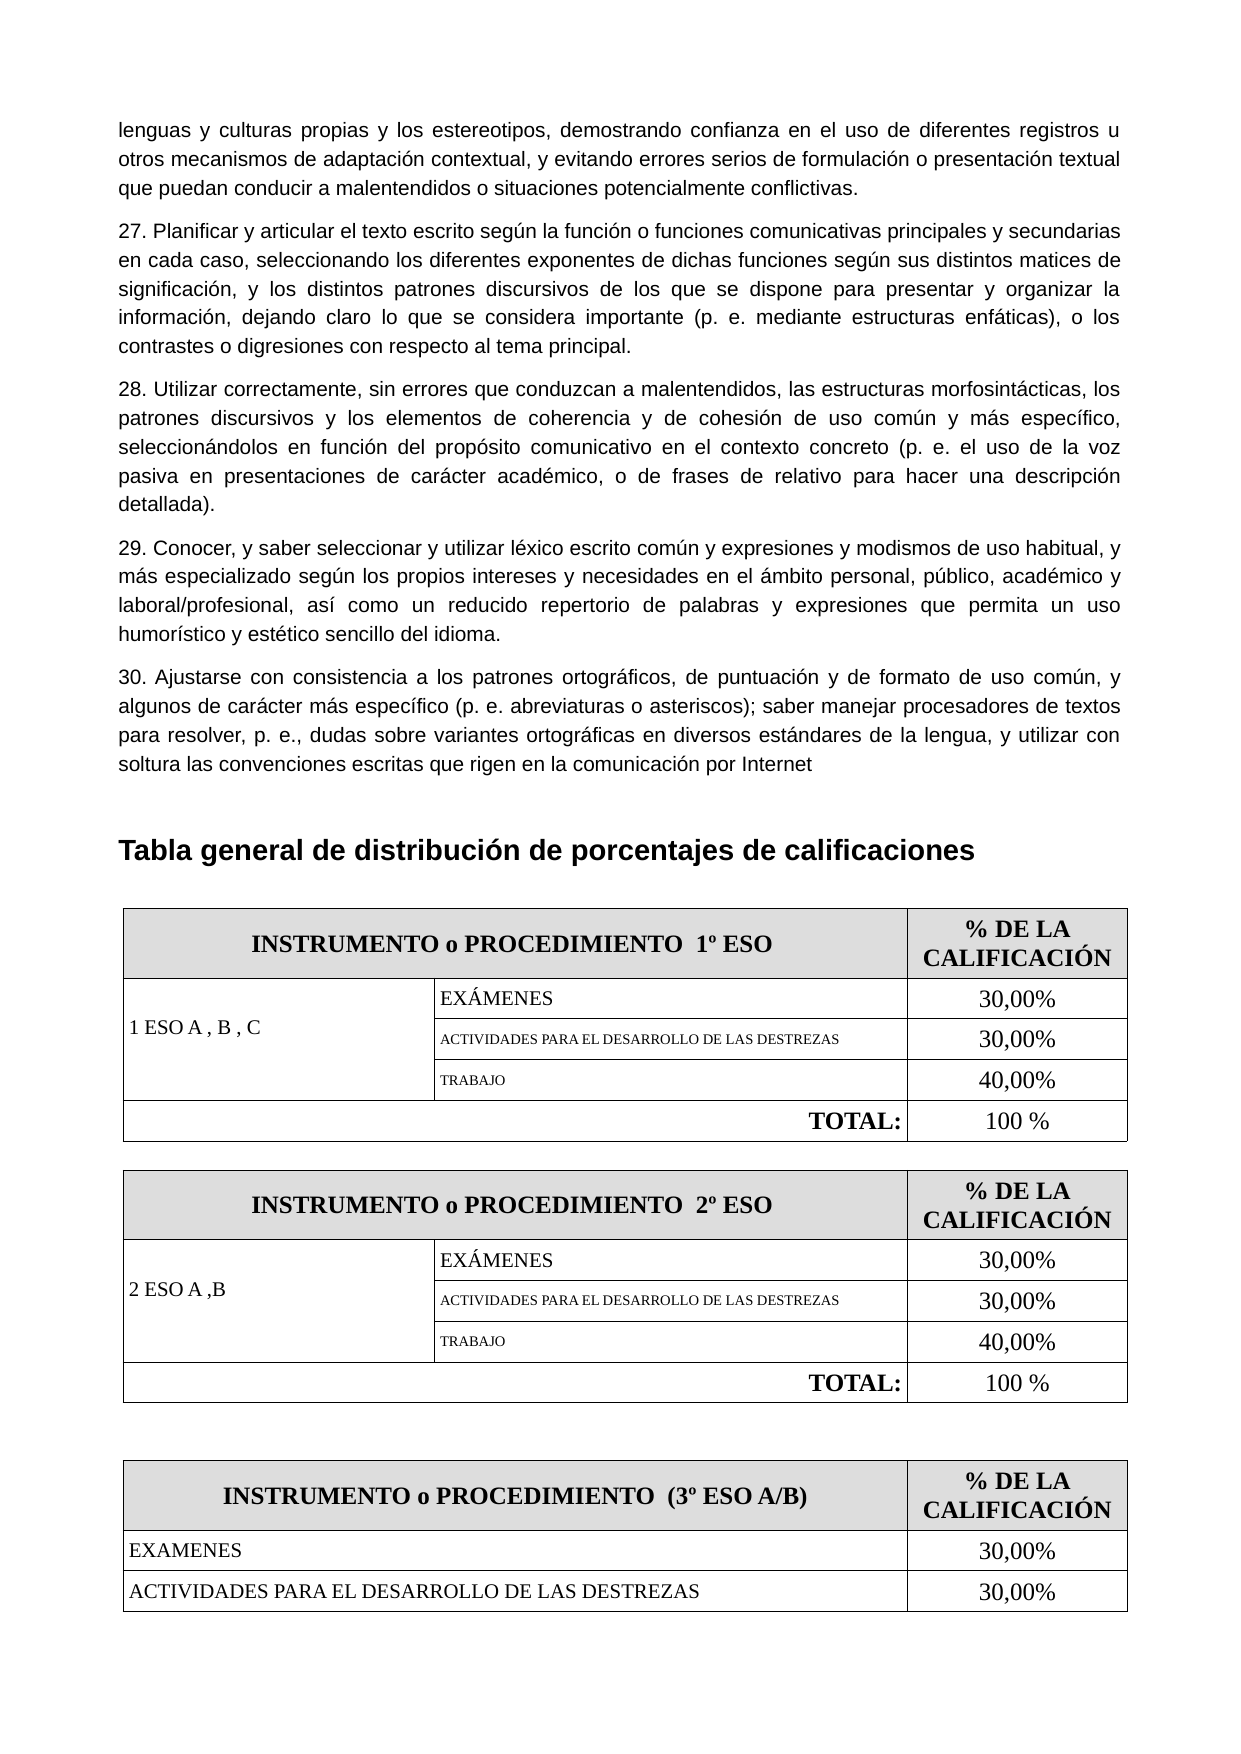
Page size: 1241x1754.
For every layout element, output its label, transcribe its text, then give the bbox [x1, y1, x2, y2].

table_cell ACTIVIDADES PARA EL DESARROLLO DE LAS DESTREZAS [435, 1019, 907, 1059]
table_cell 40,00% [908, 1322, 1127, 1361]
table_header INSTRUMENTO o PROCEDIMIENTO 2º ESO [124, 1171, 907, 1239]
table_header INSTRUMENTO o PROCEDIMIENTO 1º ESO [124, 909, 907, 978]
table_cell 30,00% [908, 979, 1127, 1018]
subtitle Tabla general de distribución de porcentajes de calificaciones [118, 833, 1122, 867]
table_cell 30,00% [908, 1281, 1127, 1321]
table_cell 100 % [908, 1101, 1127, 1141]
table_cell TOTAL: [124, 1101, 907, 1141]
text 28. Utilizar correctamente, sin errores que conduzcan a malentendidos, las estructuras morfosintácticas, los patrones discursivos y los elementos de coherencia y de cohesión de uso común y más específico, seleccionándolos en función del propósito comunicativo en el contexto concreto (p. e. el uso de la voz pasiva en presentaciones de carácter académico, o de frases de relativo para hacer una descripción detallada). [118, 377, 1122, 516]
text 27. Planificar y articular el texto escrito según la función o funciones comunicativas principales y secundarias en cada caso, seleccionando los diferentes exponentes de dichas funciones según sus distintos matices de significación, y los distintos patrones discursivos de los que se dispone para presentar y organizar la información, dejando claro lo que se considera importante (p. e. mediante estructuras enfáticas), o los contrastes o digresiones con respecto al tema principal. [118, 219, 1122, 358]
table_cell TOTAL: [124, 1363, 907, 1402]
table_cell 30,00% [908, 1531, 1127, 1570]
table_cell EXAMENES [124, 1531, 907, 1570]
table_cell 40,00% [908, 1060, 1127, 1100]
table_cell 100 % [908, 1363, 1127, 1402]
table_header INSTRUMENTO o PROCEDIMIENTO (3º ESO A/B) [124, 1461, 907, 1530]
table_header % DE LA CALIFICACIÓN [908, 909, 1127, 978]
table_cell TRABAJO [435, 1060, 907, 1100]
table_cell ACTIVIDADES PARA EL DESARROLLO DE LAS DESTREZAS [435, 1281, 907, 1321]
table_cell 30,00% [908, 1571, 1127, 1611]
table_cell TRABAJO [435, 1322, 907, 1361]
text 29. Conocer, y saber seleccionar y utilizar léxico escrito común y expresiones y modismos de uso habitual, y más especializado según los propios intereses y necesidades en el ámbito personal, público, académico y laboral/profesional, así como un reducido repertorio de palabras y expresiones que permita un uso humorístico y estético sencillo del idioma. [118, 536, 1122, 646]
table_cell EXÁMENES [435, 1240, 907, 1280]
table_cell 30,00% [908, 1019, 1127, 1059]
table_cell ACTIVIDADES PARA EL DESARROLLO DE LAS DESTREZAS [124, 1571, 907, 1611]
table_cell 1 ESO A , B , C [124, 979, 434, 1100]
table_cell EXÁMENES [435, 979, 907, 1018]
table_header % DE LA CALIFICACIÓN [908, 1171, 1127, 1239]
text lenguas y culturas propias y los estereotipos, demostrando confianza en el uso de diferentes registros u otros mecanismos de adaptación contextual, y evitando errores serios de formulación o presentación textual que puedan conducir a malentendidos o situaciones potencialmente conflictivas. [118, 118, 1122, 199]
text 30. Ajustarse con consistencia a los patrones ortográficos, de puntuación y de formato de uso común, y algunos de carácter más específico (p. e. abreviaturas o asteriscos); saber manejar procesadores de textos para resolver, p. e., dudas sobre variantes ortográficas en diversos estándares de la lengua, y utilizar con soltura las convenciones escritas que rigen en la comunicación por Internet [118, 665, 1122, 775]
table_cell 30,00% [908, 1240, 1127, 1280]
table_header % DE LA CALIFICACIÓN [908, 1461, 1127, 1530]
table_cell 2 ESO A ,B [124, 1240, 434, 1361]
